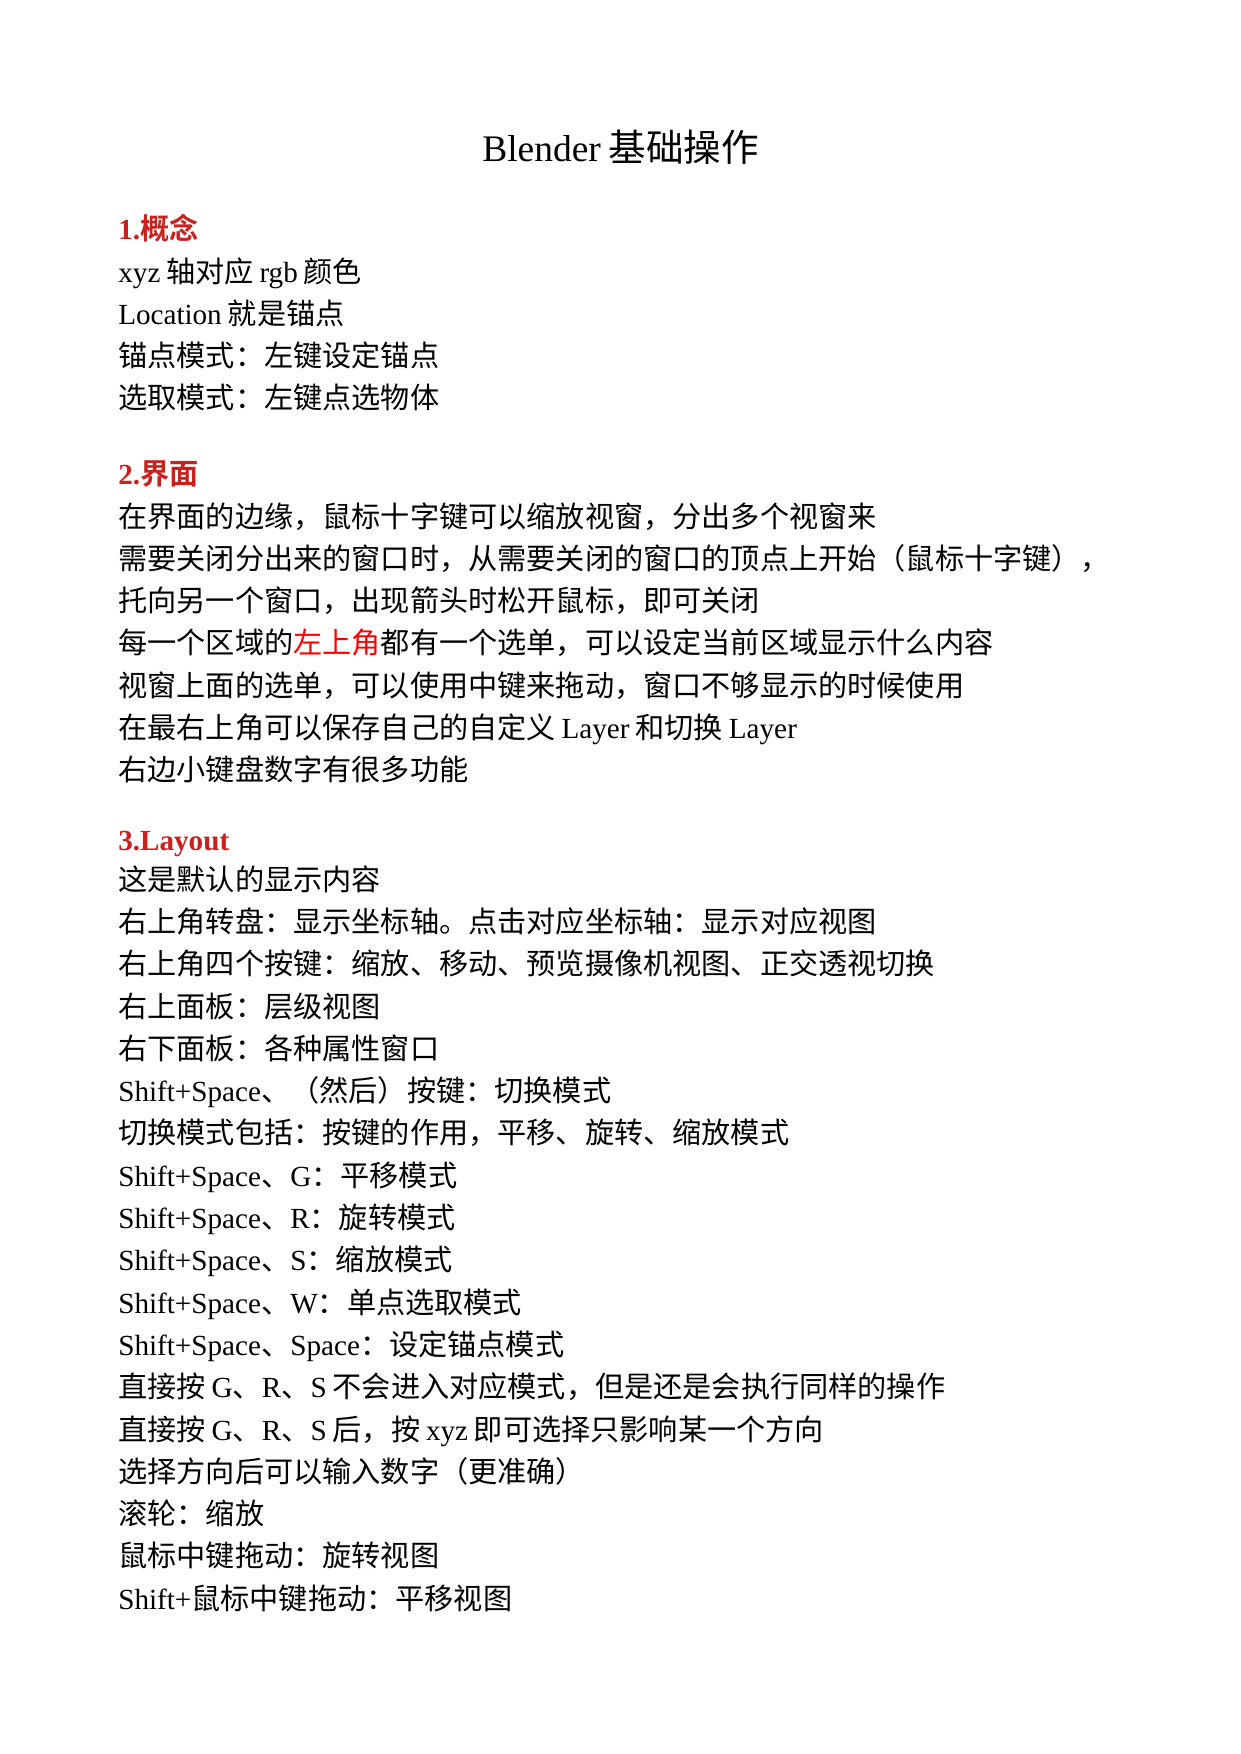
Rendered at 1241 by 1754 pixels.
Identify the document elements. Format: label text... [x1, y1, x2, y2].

text Location就是锚点 锚点模式：左键设定锚点 选取模式：左键点选物体 [118, 291, 1122, 417]
text 视窗上面的选单，可以使用中键来拖动，窗口不够显示的时候使用 在最右上角可以保存自己的自定义Layer和切换Layer 右边小键盘数字有很多功能 [118, 662, 1122, 789]
text Shift+Space、（然后）按键：切换模式 切换模式包括：按键的作用，平移、旋转、缩放模式 Shift+Space、G：平移模式 Shift+Space、R：旋转模式 Shift+Space、S：缩放模式 Shift+Space、W：单点选取模式 Shift+Space、Space：设定锚点模式 直接按G、R、S不会进入对应模式，但是还是会执行同样的操作 直接按G、R、S后，按xyz即可选择只影响某一个方向 选择方向后可以输入数字（更准确） 滚轮：缩放 鼠标中键拖动：旋转视图 Shift+鼠标中键拖动：平移视图 [118, 1068, 1122, 1618]
text 1.概念 [118, 206, 1122, 248]
text Blender基础操作 [118, 118, 1122, 172]
text xyz轴对应rgb颜色 [118, 248, 1122, 291]
text 3.Layout [118, 823, 1122, 856]
text 这是默认的显示内容 [118, 856, 1122, 899]
text 需要关闭分出来的窗口时，从需要关闭的窗口的顶点上开始（鼠标十字键），托向另一个窗口，出现箭头时松开鼠标，即可关闭 每一个区域的左上角都有一个选单，可以设定当前区域显示什么内容 [118, 536, 1122, 662]
text 右上面板：层级视图 右下面板：各种属性窗口 [118, 983, 1122, 1068]
text 右上角转盘：显示坐标轴。点击对应坐标轴：显示对应视图 右上角四个按键：缩放、移动、预览摄像机视图、正交透视切换 [118, 899, 1122, 983]
text 2.界面 在界面的边缘，鼠标十字键可以缩放视窗，分出多个视窗来 [118, 451, 1122, 536]
